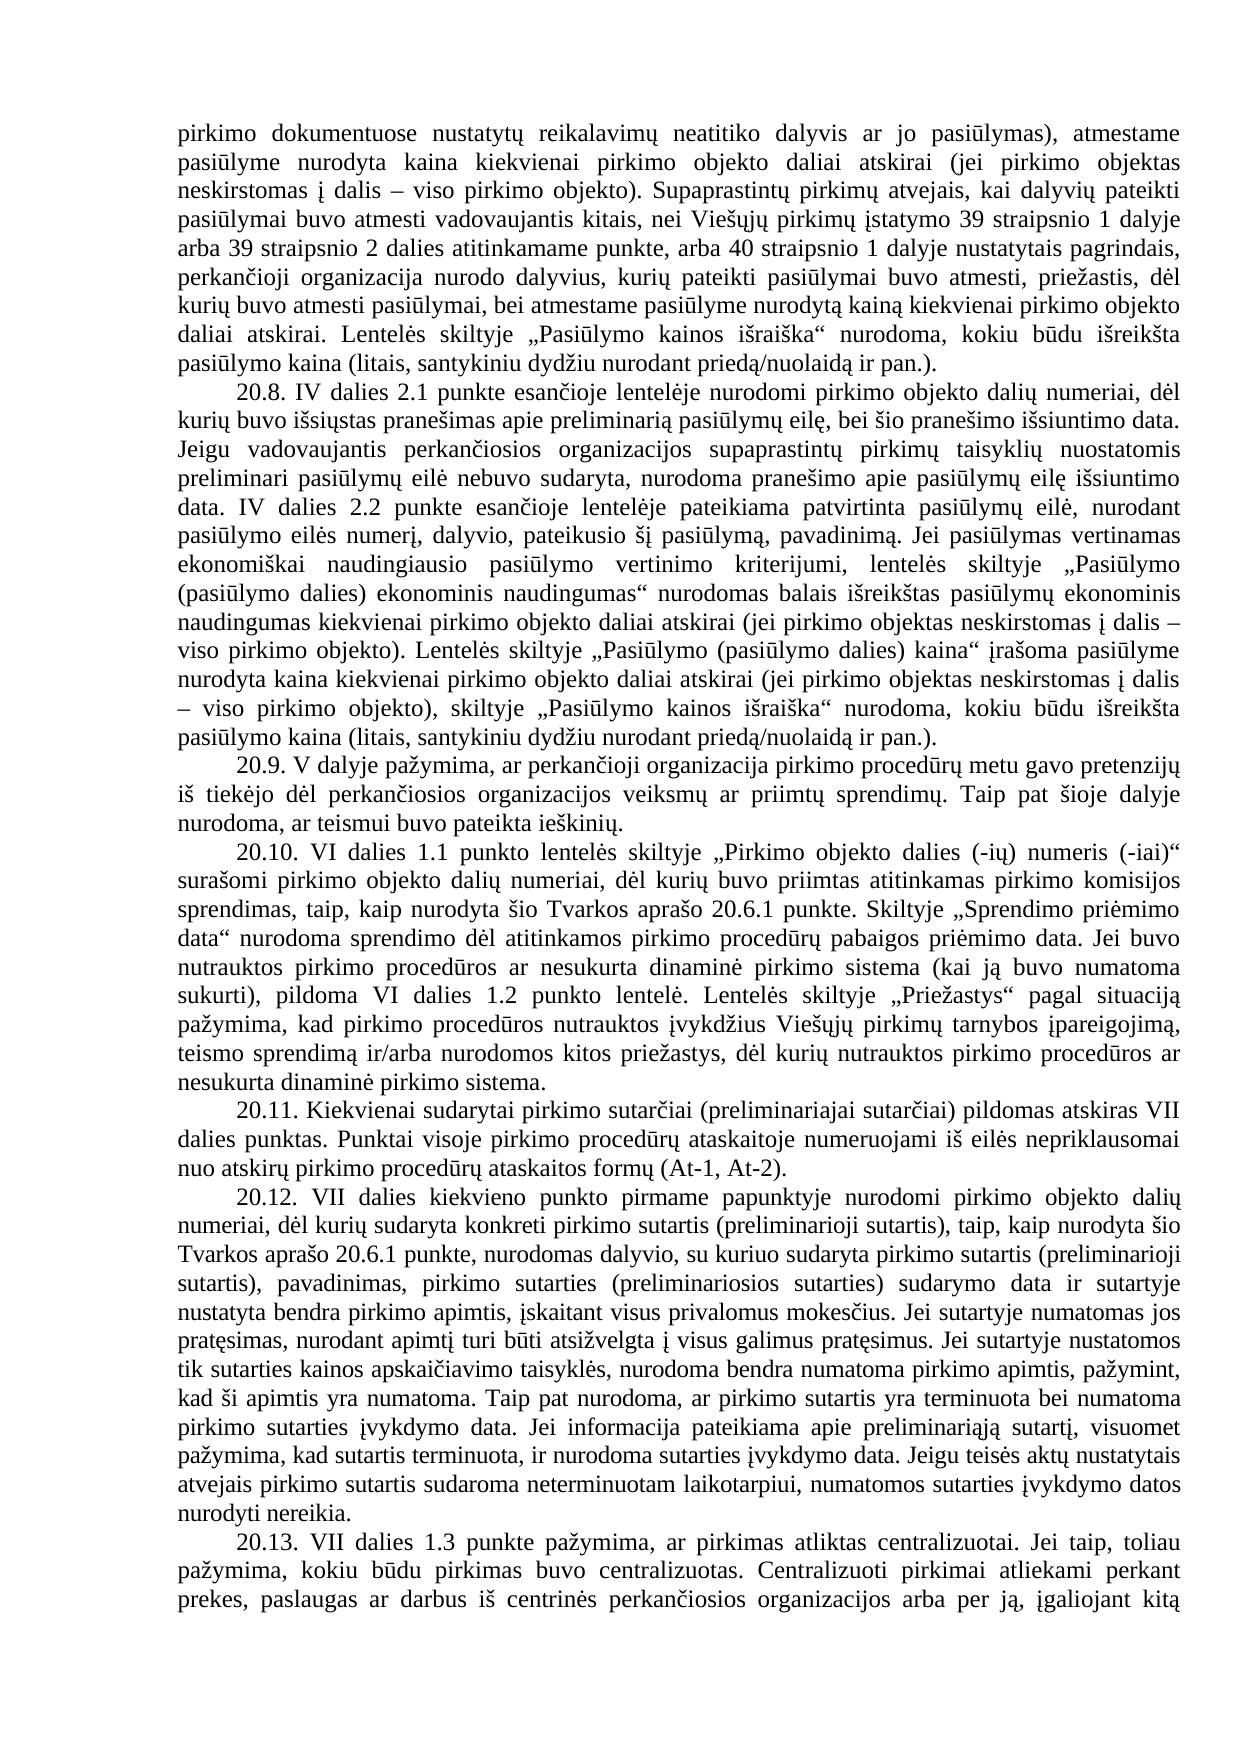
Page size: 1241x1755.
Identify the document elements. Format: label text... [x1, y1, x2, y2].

text 20.8. IV dalies 2.1 punkte esančioje lentelėje nurodomi pirkimo objekto dalių numeriai, dėl kurių buvo išsiųstas pranešimas apie preliminarią pasiūlymų eilę, bei šio pranešimo išsiuntimo data. Jeigu vadovaujantis perkančiosios organizacijos supaprastintų pirkimų taisyklių nuostatomis preliminari pasiūlymų eilė nebuvo sudaryta, nurodoma pranešimo apie pasiūlymų eilę išsiuntimo data. IV dalies 2.2 punkte esančioje lentelėje pateikiama patvirtinta pasiūlymų eilė, nurodant pasiūlymo eilės numerį, dalyvio, pateikusio šį pasiūlymą, pavadinimą. Jei pasiūlymas vertinamas ekonomiškai naudingiausio pasiūlymo vertinimo kriterijumi, lentelės skiltyje „Pasiūlymo (pasiūlymo dalies) ekonominis naudingumas“ nurodomas balais išreikštas pasiūlymų ekonominis naudingumas kiekvienai pirkimo objekto daliai atskirai (jei pirkimo objektas neskirstomas į dalis – viso pirkimo objekto). Lentelės skiltyje „Pasiūlymo (pasiūlymo dalies) kaina“ įrašoma pasiūlyme nurodyta kaina kiekvienai pirkimo objekto daliai atskirai (jei pirkimo objektas neskirstomas į dalis – viso pirkimo objekto), skiltyje „Pasiūlymo kainos išraiška“ nurodoma, kokiu būdu išreikšta pasiūlymo kaina (litais, santykiniu dydžiu nurodant priedą/nuolaidą ir pan.). [177, 377, 1181, 751]
text 20.10. VI dalies 1.1 punkto lentelės skiltyje „Pirkimo objekto dalies (-ių) numeris (-iai)“ surašomi pirkimo objekto dalių numeriai, dėl kurių buvo priimtas atitinkamas pirkimo komisijos sprendimas, taip, kaip nurodyta šio Tvarkos aprašo 20.6.1 punkte. Skiltyje „Sprendimo priėmimo data“ nurodoma sprendimo dėl atitinkamos pirkimo procedūrų pabaigos priėmimo data. Jei buvo nutrauktos pirkimo procedūros ar nesukurta dinaminė pirkimo sistema (kai ją buvo numatoma sukurti), pildoma VI dalies 1.2 punkto lentelė. Lentelės skiltyje „Priežastys“ pagal situaciją pažymima, kad pirkimo procedūros nutrauktos įvykdžius Viešųjų pirkimų tarnybos įpareigojimą, teismo sprendimą ir/arba nurodomos kitos priežastys, dėl kurių nutrauktos pirkimo procedūros ar nesukurta dinaminė pirkimo sistema. [177, 837, 1181, 1096]
text pirkimo dokumentuose nustatytų reikalavimų neatitiko dalyvis ar jo pasiūlymas), atmestame pasiūlyme nurodyta kaina kiekvienai pirkimo objekto daliai atskirai (jei pirkimo objektas neskirstomas į dalis – viso pirkimo objekto). Supaprastintų pirkimų atvejais, kai dalyvių pateikti pasiūlymai buvo atmesti vadovaujantis kitais, nei Viešųjų pirkimų įstatymo 39 straipsnio 1 dalyje arba 39 straipsnio 2 dalies atitinkamame punkte, arba 40 straipsnio 1 dalyje nustatytais pagrindais, perkančioji organizacija nurodo dalyvius, kurių pateikti pasiūlymai buvo atmesti, priežastis, dėl kurių buvo atmesti pasiūlymai, bei atmestame pasiūlyme nurodytą kainą kiekvienai pirkimo objekto daliai atskirai. Lentelės skiltyje „Pasiūlymo kainos išraiška“ nurodoma, kokiu būdu išreikšta pasiūlymo kaina (litais, santykiniu dydžiu nurodant priedą/nuolaidą ir pan.). [177, 118, 1181, 377]
text 20.9. V dalyje pažymima, ar perkančioji organizacija pirkimo procedūrų metu gavo pretenzijų iš tiekėjo dėl perkančiosios organizacijos veiksmų ar priimtų sprendimų. Taip pat šioje dalyje nurodoma, ar teismui buvo pateikta ieškinių. [177, 751, 1181, 837]
text 20.11. Kiekvienai sudarytai pirkimo sutarčiai (preliminariajai sutarčiai) pildomas atskiras VII dalies punktas. Punktai visoje pirkimo procedūrų ataskaitoje numeruojami iš eilės nepriklausomai nuo atskirų pirkimo procedūrų ataskaitos formų (At-1, At-2). [177, 1096, 1181, 1182]
text 20.13. VII dalies 1.3 punkte pažymima, ar pirkimas atliktas centralizuotai. Jei taip, toliau pažymima, kokiu būdu pirkimas buvo centralizuotas. Centralizuoti pirkimai atliekami perkant prekes, paslaugas ar darbus iš centrinės perkančiosios organizacijos arba per ją, įgaliojant kitą [177, 1527, 1181, 1613]
text 20.12. VII dalies kiekvieno punkto pirmame papunktyje nurodomi pirkimo objekto dalių numeriai, dėl kurių sudaryta konkreti pirkimo sutartis (preliminarioji sutartis), taip, kaip nurodyta šio Tvarkos aprašo 20.6.1 punkte, nurodomas dalyvio, su kuriuo sudaryta pirkimo sutartis (preliminarioji sutartis), pavadinimas, pirkimo sutarties (preliminariosios sutarties) sudarymo data ir sutartyje nustatyta bendra pirkimo apimtis, įskaitant visus privalomus mokesčius. Jei sutartyje numatomas jos pratęsimas, nurodant apimtį turi būti atsižvelgta į visus galimus pratęsimus. Jei sutartyje nustatomos tik sutarties kainos apskaičiavimo taisyklės, nurodoma bendra numatoma pirkimo apimtis, pažymint, kad ši apimtis yra numatoma. Taip pat nurodoma, ar pirkimo sutartis yra terminuota bei numatoma pirkimo sutarties įvykdymo data. Jei informacija pateikiama apie preliminariąją sutartį, visuomet pažymima, kad sutartis terminuota, ir nurodoma sutarties įvykdymo data. Jeigu teisės aktų nustatytais atvejais pirkimo sutartis sudaroma neterminuotam laikotarpiui, numatomos sutarties įvykdymo datos nurodyti nereikia. [177, 1182, 1181, 1527]
